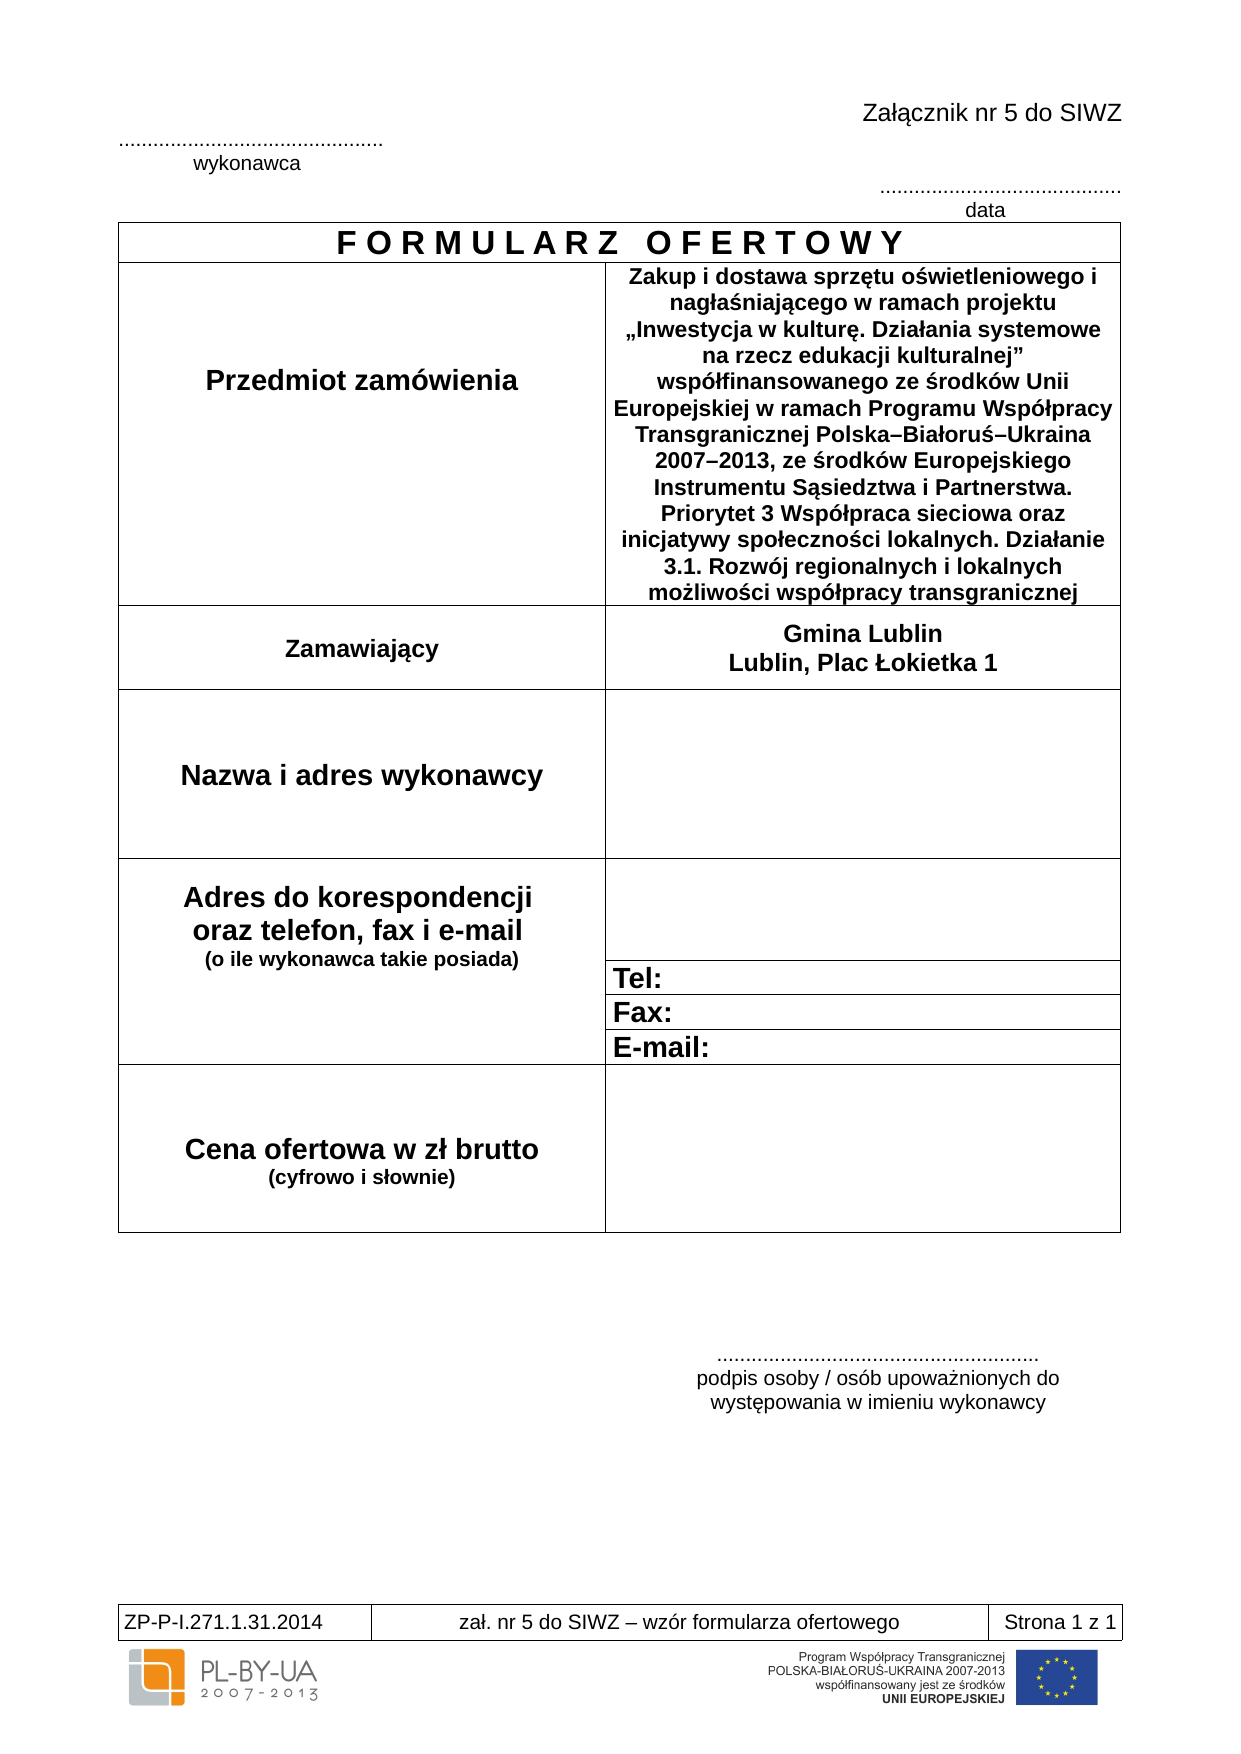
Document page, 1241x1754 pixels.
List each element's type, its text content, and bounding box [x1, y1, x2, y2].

picture [128, 1648, 1098, 1706]
text występowania w imieniu wykonawcy [561, 1389, 1122, 1413]
table_cell Nazwa i adres wykonawcy [119, 690, 605, 858]
table_cell Cena ofertowa w zł brutto (cyfrowo i słownie) [119, 1065, 605, 1232]
table_cell Adres do korespondencji oraz telefon, fax i e-mail (o ile wykonawca takie posiada) [119, 859, 605, 1063]
text .......................................... [118, 174, 1122, 198]
text ........................................................ [561, 1342, 1122, 1366]
table_cell Fax: [606, 995, 1120, 1029]
text data [118, 198, 1122, 222]
table_cell Zakup i dostawa sprzętu oświetleniowego i nagłaśniającego w ramach projektu „Inwestycja w kulturę. Działania systemowe na rzecz edukacji kulturalnej” współfinansowanego ze środków Unii Europejskiej w ramach Programu Współpracy Transgranicznej Polska–Białoruś–Ukraina 2007–2013, ze środków Europejskiego Instrumentu Sąsiedztwa i Partnerstwa. Priorytet 3 Współpraca sieciowa oraz inicjatywy społeczności lokalnych. Działanie 3.1. Rozwój regionalnych i lokalnych możliwości współpracy transgranicznej [606, 263, 1120, 605]
table_cell [606, 1065, 1120, 1232]
text .............................................. [118, 126, 1122, 150]
table_cell [606, 859, 1120, 960]
table_cell Przedmiot zamówienia [119, 263, 605, 605]
table_header F O R M U L A R Z O F E R T O W Y [119, 223, 1120, 262]
table_cell [606, 690, 1120, 858]
table_cell Zamawiający [119, 606, 605, 689]
table_cell Gmina Lublin Lublin, Plac Łokietka 1 [606, 606, 1120, 689]
text podpis osoby / osób upoważnionych do [561, 1366, 1122, 1389]
subtitle Załącznik nr 5 do SIWZ [118, 98, 1122, 126]
table_cell E-mail: [606, 1030, 1120, 1063]
table_cell Tel: [606, 961, 1120, 994]
text wykonawca [118, 150, 1122, 174]
